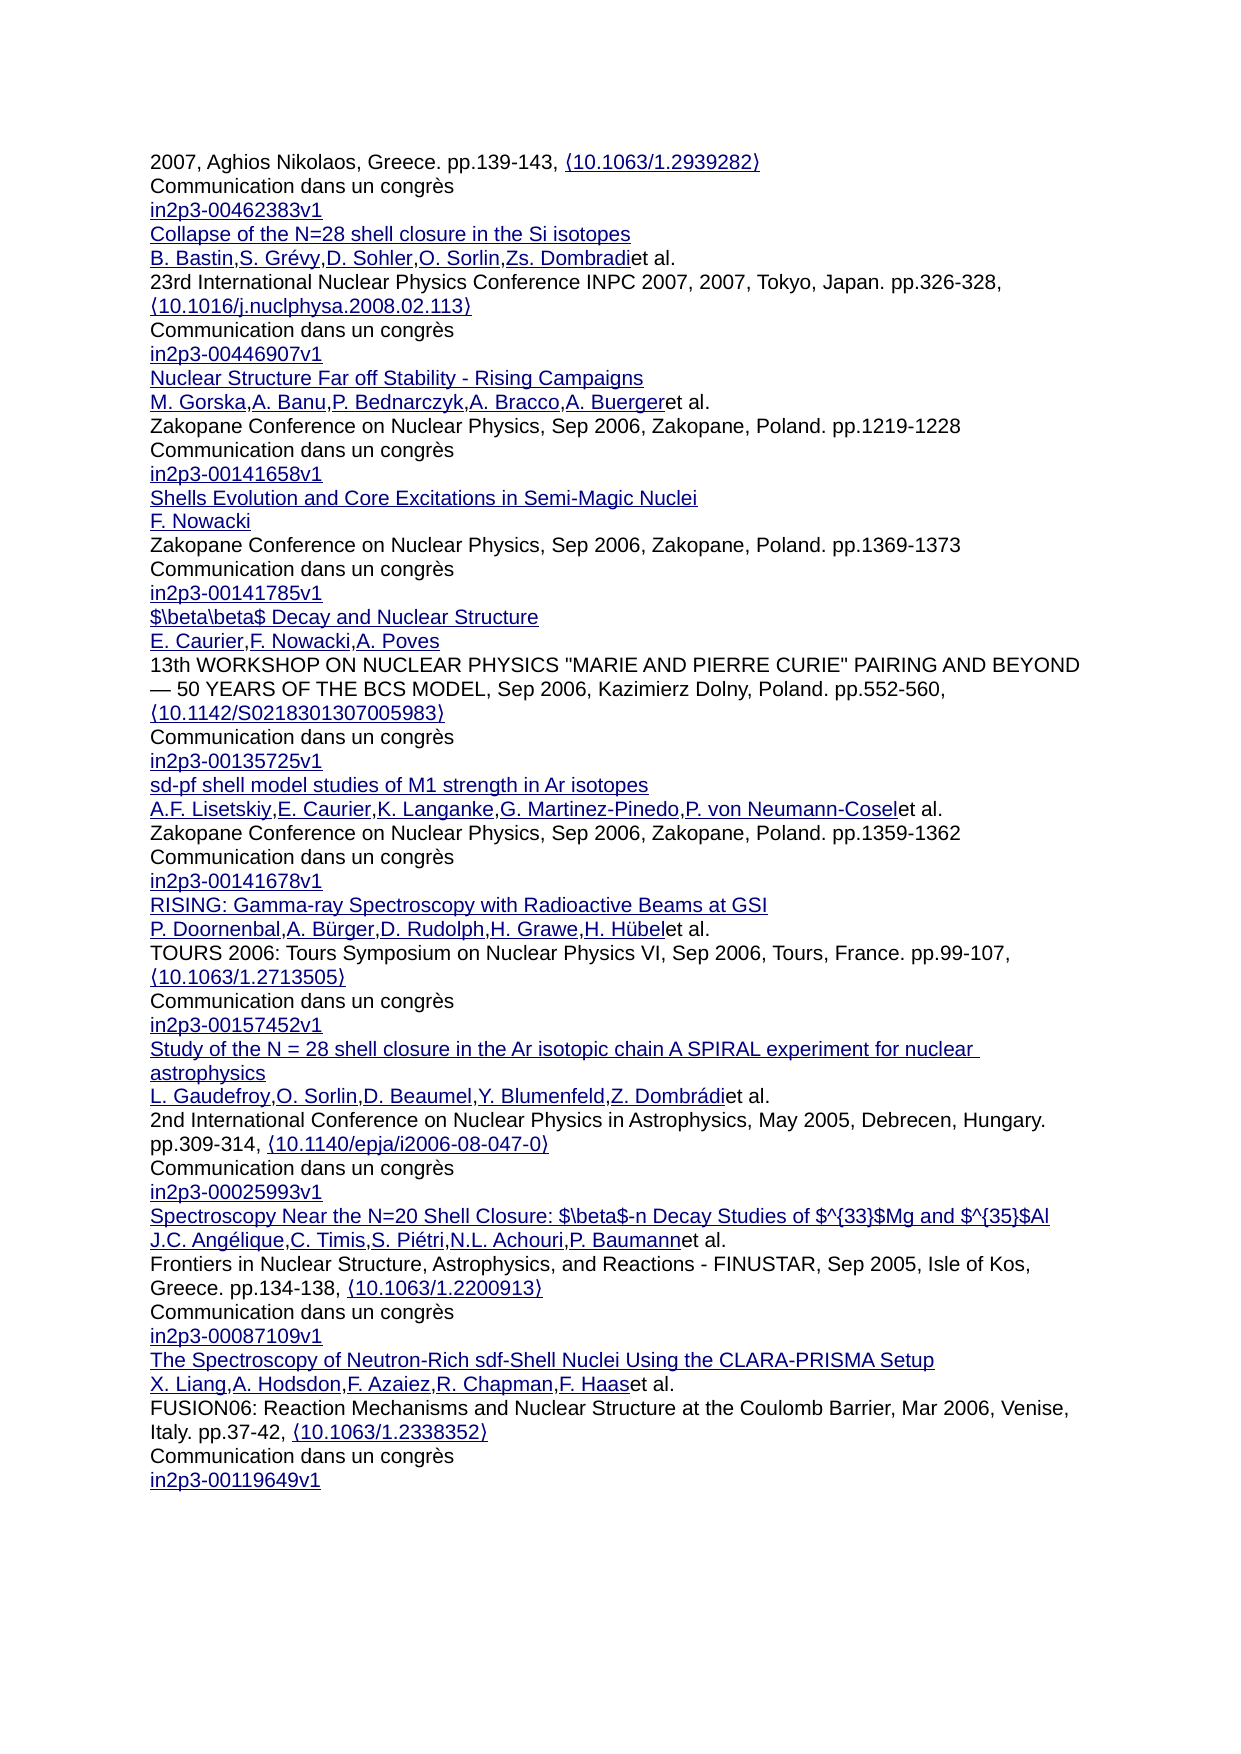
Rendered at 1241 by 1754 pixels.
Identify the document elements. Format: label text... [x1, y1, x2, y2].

table_cell Study of the N = 28 shell closure in the Ar isotopic chain A SPIRAL experiment for nuclear astrophysics L. Gaudefroy,O. Sorlin,D. Beaumel,Y. Blumenfeld,Z. Dombrádiet al. 2nd International Conference on Nuclear Physics in Astrophysics, May 2005, Debrecen, Hungary. pp.309-314, ⟨10.1140/epja/i2006-08-047-0⟩ Communication dans un congrès in2p3-00025993v1 [150, 1036, 1090, 1204]
table_cell sd-pf shell model studies of M1 strength in Ar isotopes A.F. Lisetskiy,E. Caurier,K. Langanke,G. Martinez-Pinedo,P. von Neumann-Coselet al. Zakopane Conference on Nuclear Physics, Sep 2006, Zakopane, Poland. pp.1359-1362 Communication dans un congrès in2p3-00141678v1 [150, 773, 1090, 893]
table_cell $\beta\beta$ Decay and Nuclear Structure E. Caurier,F. Nowacki,A. Poves 13th WORKSHOP ON NUCLEAR PHYSICS "MARIE AND PIERRE CURIE" PAIRING AND BEYOND — 50 YEARS OF THE BCS MODEL, Sep 2006, Kazimierz Dolny, Poland. pp.552-560, ⟨10.1142/S0218301307005983⟩ Communication dans un congrès in2p3-00135725v1 [150, 605, 1090, 773]
table_cell Collapse of the N=28 shell closure in the Si isotopes B. Bastin,S. Grévy,D. Sohler,O. Sorlin,Zs. Dombradiet al. 23rd International Nuclear Physics Conference INPC 2007, 2007, Tokyo, Japan. pp.326-328, ⟨10.1016/j.nuclphysa.2008.02.113⟩ Communication dans un congrès in2p3-00446907v1 [150, 222, 1090, 366]
table_cell RISING: Gamma-ray Spectroscopy with Radioactive Beams at GSI P. Doornenbal,A. Bürger,D. Rudolph,H. Grawe,H. Hübelet al. TOURS 2006: Tours Symposium on Nuclear Physics VI, Sep 2006, Tours, France. pp.99-107, ⟨10.1063/1.2713505⟩ Communication dans un congrès in2p3-00157452v1 [150, 893, 1090, 1036]
table_cell Spectroscopy Near the N=20 Shell Closure: $\beta$-n Decay Studies of $^{33}$Mg and $^{35}$Al J.C. Angélique,C. Timis,S. Piétri,N.L. Achouri,P. Baumannet al. Frontiers in Nuclear Structure, Astrophysics, and Reactions - FINUSTAR, Sep 2005, Isle of Kos, Greece. pp.134-138, ⟨10.1063/1.2200913⟩ Communication dans un congrès in2p3-00087109v1 [150, 1204, 1090, 1348]
table_cell The Spectroscopy of Neutron-Rich sdf-Shell Nuclei Using the CLARA-PRISMA Setup X. Liang,A. Hodsdon,F. Azaiez,R. Chapman,F. Haaset al. FUSION06: Reaction Mechanisms and Nuclear Structure at the Coulomb Barrier, Mar 2006, Venise, Italy. pp.37-42, ⟨10.1063/1.2338352⟩ Communication dans un congrès in2p3-00119649v1 [150, 1348, 1090, 1492]
table_cell Shells Evolution and Core Excitations in Semi-Magic Nuclei F. Nowacki Zakopane Conference on Nuclear Physics, Sep 2006, Zakopane, Poland. pp.1369-1373 Communication dans un congrès in2p3-00141785v1 [150, 485, 1090, 605]
table_cell Nuclear Structure Far off Stability - Rising Campaigns M. Gorska,A. Banu,P. Bednarczyk,A. Bracco,A. Buergeret al. Zakopane Conference on Nuclear Physics, Sep 2006, Zakopane, Poland. pp.1219-1228 Communication dans un congrès in2p3-00141658v1 [150, 366, 1090, 485]
table_cell Nuclear Structure far from stability at the N = 50 Shell Closure E. Sahin,G. de Angelis,A. Gadea,G. Duchene,T. Faulet al. 2nd International Conference on Frontiers in Nuclear Structure, Astrophysics and Reactions, Sep 2007, Aghios Nikolaos, Greece. pp.139-143, ⟨10.1063/1.2939282⟩ Communication dans un congrès in2p3-00462383v1 [150, 150, 1090, 222]
